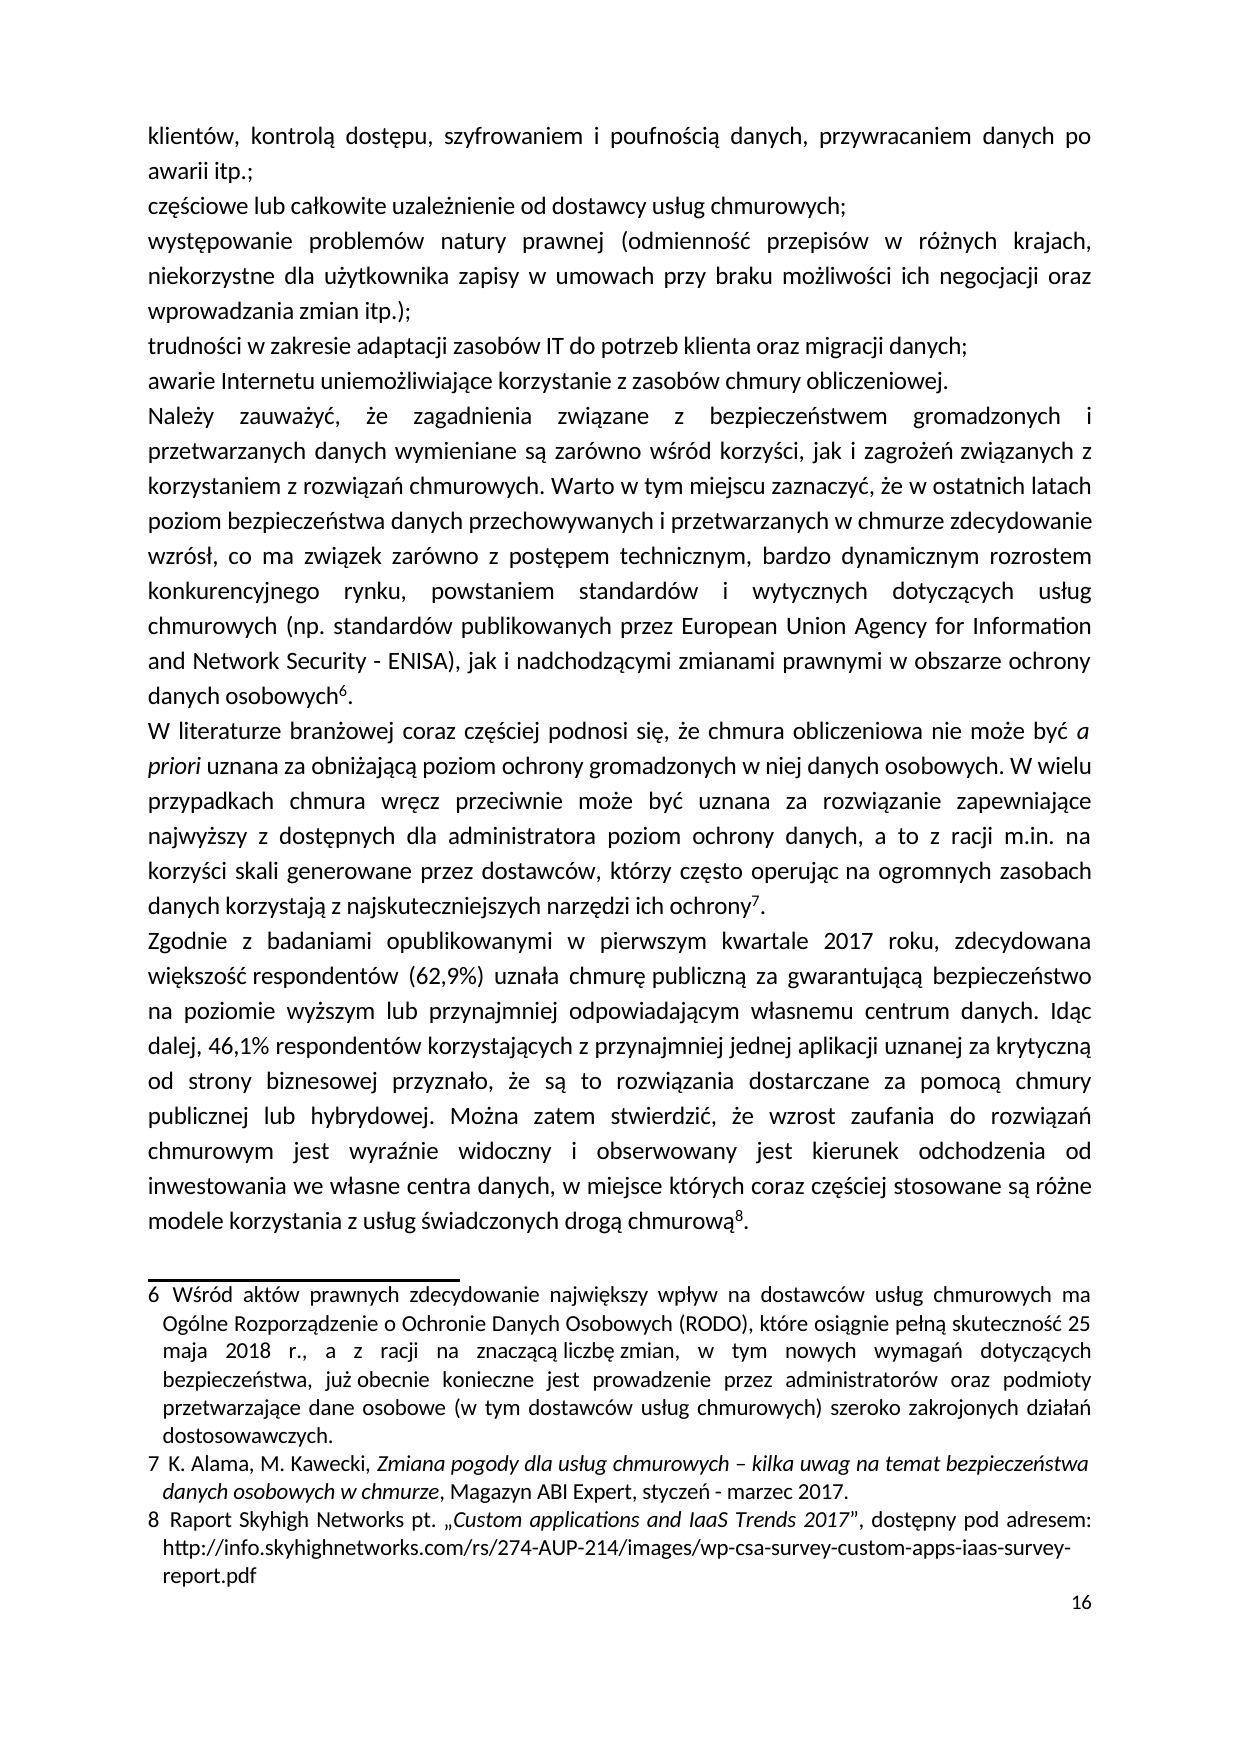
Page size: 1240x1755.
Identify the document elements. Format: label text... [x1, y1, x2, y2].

subtitle Zgodnie z badaniami opublikowanymi w pierwszym kwartale 2017 roku, zdecydowana większość respondentów (62,9%) uznała chmurę publiczną za gwarantującą bezpieczeństwo na poziomie wyższym lub przynajmniej odpowiadającym własnemu centrum danych. Idąc dalej, 46,1% respondentów korzystających z przynajmniej jednej aplikacji uznanej za krytyczną od strony biznesowej przyznało, że są to rozwiązania dostarczane za pomocą chmury publicznej lub hybrydowej. Można zatem stwierdzić, że wzrost zaufania do rozwiązań chmurowym jest wyraźnie widoczny i obserwowany jest kierunek odchodzenia od inwestowania we własne centra danych, w miejsce których coraz częściej stosowane są różne modele korzystania z usług świadczonych drogą chmurową. [148, 925, 1092, 1236]
subtitle częściowe lub całkowite uzależnienie od dostawcy usług chmurowych; [148, 190, 1092, 221]
text Raport Skyhigh Networks pt. „Custom applications and IaaS Trends 2017”, dostępny pod adresem: http://info.skyhighnetworks.com/rs/274-AUP-214/images/wp-csa-survey-custom-apps-iaas-survey-report.pdf [148, 1505, 1092, 1589]
text K. Alama, M. Kawecki, Zmiana pogody dla usług chmurowych – kilka uwag na temat bezpieczeństwa danych osobowych w chmurze, Magazyn ABI Expert, styczeń - marzec 2017. [148, 1449, 1092, 1505]
text Wśród aktów prawnych zdecydowanie największy wpływ na dostawców usług chmurowych ma Ogólne Rozporządzenie o Ochronie Danych Osobowych (RODO), które osiągnie pełną skuteczność 25 maja 2018 r., a z racji na znaczącą liczbę zmian, w tym nowych wymagań dotyczących bezpieczeństwa, już obecnie konieczne jest prowadzenie przez administratorów oraz podmioty przetwarzające dane osobowe (w tym dostawców usług chmurowych) szeroko zakrojonych działań dostosowawczych. [148, 1281, 1092, 1449]
subtitle trudności w zakresie adaptacji zasobów IT do potrzeb klienta oraz migracji danych; [148, 330, 1092, 361]
subtitle W literaturze branżowej coraz częściej podnosi się, że chmura obliczeniowa nie może być a priori uznana za obniżającą poziom ochrony gromadzonych w niej danych osobowych. W wielu przypadkach chmura wręcz przeciwnie może być uznana za rozwiązanie zapewniające najwyższy z dostępnych dla administratora poziom ochrony danych, a to z racji m.in. na korzyści skali generowane przez dostawców, którzy często operując na ogromnych zasobach danych korzystają z najskuteczniejszych narzędzi ich ochrony. [148, 715, 1092, 921]
subtitle awarie Internetu uniemożliwiające korzystanie z zasobów chmury obliczeniowej. [148, 365, 1092, 396]
subtitle występowanie problemów natury prawnej (odmienność przepisów w różnych krajach, niekorzystne dla użytkownika zapisy w umowach przy braku możliwości ich negocjacji oraz wprowadzania zmian itp.); [148, 225, 1092, 326]
subtitle Należy zauważyć, że zagadnienia związane z bezpieczeństwem gromadzonych i przetwarzanych danych wymieniane są zarówno wśród korzyści, jak i zagrożeń związanych z korzystaniem z rozwiązań chmurowych. Warto w tym miejscu zaznaczyć, że w ostatnich latach poziom bezpieczeństwa danych przechowywanych i przetwarzanych w chmurze zdecydowanie wzrósł, co ma związek zarówno z postępem technicznym, bardzo dynamicznym rozrostem konkurencyjnego rynku, powstaniem standardów i wytycznych dotyczących usług chmurowych (np. standardów publikowanych przez European Union Agency for Information and Network Security - ENISA), jak i nadchodzącymi zmianami prawnymi w obszarze ochrony danych osobowych. [148, 400, 1092, 711]
subtitle klientów, kontrolą dostępu, szyfrowaniem i poufnością danych, przywracaniem danych po awarii itp.; [148, 120, 1092, 186]
